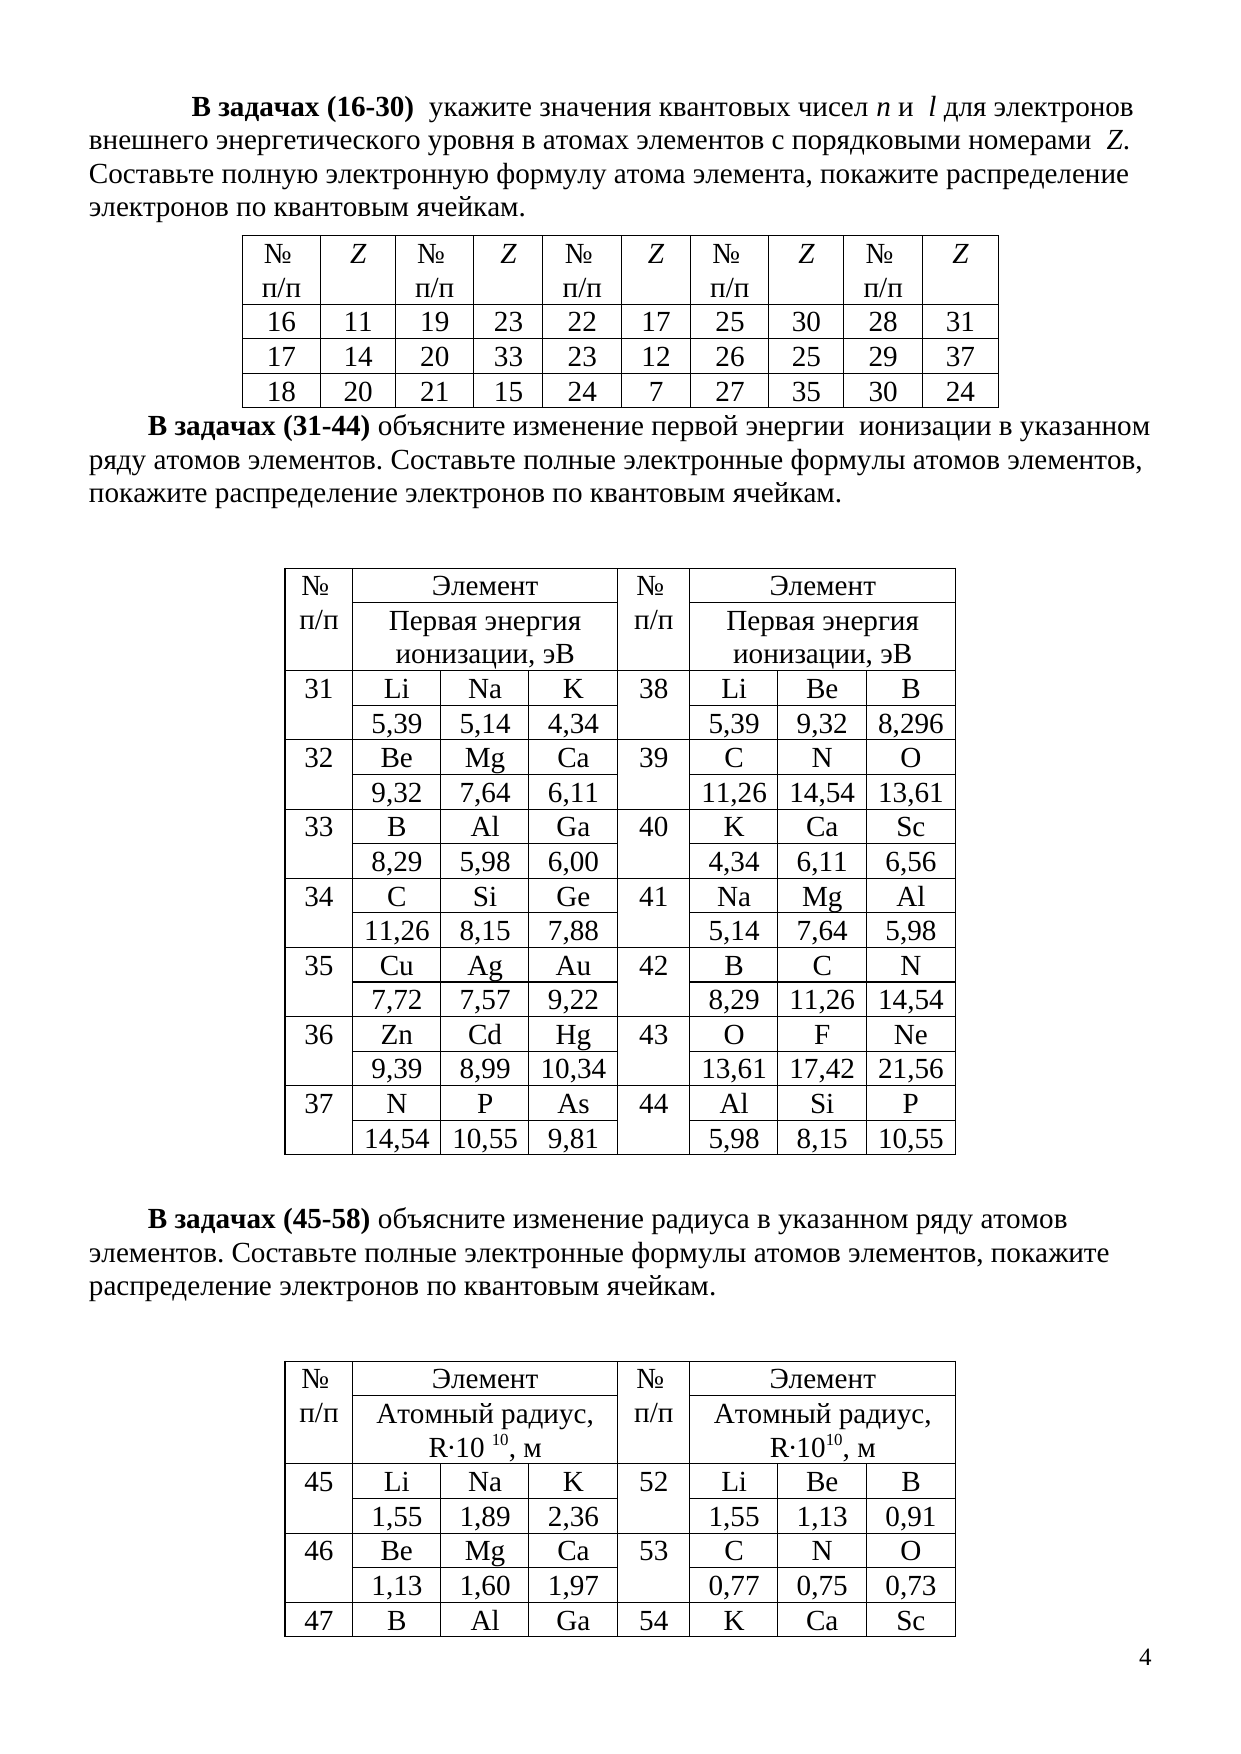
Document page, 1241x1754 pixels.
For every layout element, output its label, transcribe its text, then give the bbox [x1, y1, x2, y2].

text В задачах (45-58) объясните изменение радиуса в указанном ряду атомов элементов. Составьте полные электронные формулы атомов элементов, покажите распределение электронов по квантовым ячейкам. [89, 1201, 1152, 1302]
table_cell Li [353, 671, 440, 705]
table_cell 37 [286, 1086, 352, 1154]
table_cell Sc [867, 810, 955, 843]
table_header № п/п [243, 236, 320, 303]
table_cell 7 [622, 374, 690, 407]
table_cell 5,98 [867, 913, 955, 947]
table_cell 5,39 [353, 706, 440, 739]
table_cell N [778, 740, 866, 774]
table_cell 1,55 [353, 1499, 440, 1532]
table_cell Mg [778, 879, 866, 912]
table_cell B [867, 1464, 955, 1498]
table_cell 14,54 [353, 1121, 440, 1154]
table_cell C [690, 740, 777, 774]
table_cell 14,54 [778, 775, 866, 808]
table_cell 1,89 [441, 1499, 528, 1532]
table_cell 8,296 [867, 706, 955, 739]
table_cell Na [441, 671, 528, 705]
table_cell 23 [543, 339, 621, 373]
table_header Z [622, 236, 690, 303]
table_cell 20 [396, 339, 473, 373]
table_cell 20 [321, 374, 395, 407]
text В задачах (16-30) укажите значения квантовых чисел n и l для электронов внешнего энергетического уровня в атомах элементов с порядковыми номерами Z. Составьте полную электронную формулу атома элемента, покажите распределение электронов по квантовым ячейкам. [89, 89, 1152, 223]
table_cell 9,32 [778, 706, 866, 739]
table_cell Mg [441, 1534, 528, 1567]
table_cell 12 [622, 339, 690, 373]
table_header № п/п [396, 236, 473, 303]
table_cell 17,42 [778, 1052, 866, 1085]
table_cell 46 [286, 1534, 352, 1602]
table_header Z [923, 236, 998, 303]
table_cell 23 [474, 305, 542, 338]
table_cell 10,55 [867, 1121, 955, 1154]
table_cell 6,00 [529, 844, 617, 878]
table_cell Be [778, 1464, 866, 1498]
table_cell C [690, 1534, 777, 1567]
table_cell P [441, 1086, 528, 1120]
table_cell 42 [618, 948, 689, 1016]
table_cell F [778, 1017, 866, 1051]
table_header Элемент [353, 1362, 617, 1395]
table_cell 30 [844, 374, 922, 407]
table_cell Al [441, 810, 528, 843]
table_cell Be [353, 1534, 440, 1567]
table_cell 7,64 [441, 775, 528, 808]
table_cell Be [353, 740, 440, 774]
table_cell K [690, 810, 777, 843]
table_cell 9,81 [529, 1121, 617, 1154]
table_cell Атомный радиус, R∙10 10, м [353, 1396, 617, 1463]
table_cell 24 [923, 374, 998, 407]
table_cell Au [529, 948, 617, 981]
table_cell 25 [691, 305, 768, 338]
table_cell 35 [286, 948, 352, 1016]
table_cell 0,73 [867, 1568, 955, 1602]
table_cell Первая энергия ионизации, эВ [690, 603, 955, 670]
table_cell 36 [286, 1017, 352, 1085]
table_cell 4,34 [529, 706, 617, 739]
table_cell Si [441, 879, 528, 912]
table_header Z [321, 236, 395, 303]
table_cell 9,32 [353, 775, 440, 808]
table_cell 15 [474, 374, 542, 407]
table_cell Ca [529, 1534, 617, 1567]
table_cell Hg [529, 1017, 617, 1051]
table_cell 52 [618, 1464, 689, 1532]
table_cell Li [690, 671, 777, 705]
table_cell 37 [923, 339, 998, 373]
table_cell 28 [844, 305, 922, 338]
table_cell 9,22 [529, 983, 617, 1016]
table_cell Ga [529, 1603, 617, 1636]
table_cell 44 [618, 1086, 689, 1154]
table_cell Ca [778, 810, 866, 843]
table_cell 45 [286, 1464, 352, 1532]
table_cell 5,39 [690, 706, 777, 739]
table_cell Al [441, 1603, 528, 1636]
table_cell 7,72 [353, 983, 440, 1016]
table_cell 8,29 [353, 844, 440, 878]
table_cell O [690, 1017, 777, 1051]
table_cell 0,91 [867, 1499, 955, 1532]
table_cell 1,13 [353, 1568, 440, 1602]
table_cell 27 [691, 374, 768, 407]
table_cell 17 [622, 305, 690, 338]
table_cell 0,77 [690, 1568, 777, 1602]
table_cell 13,61 [867, 775, 955, 808]
table_cell 7,64 [778, 913, 866, 947]
table_cell Na [690, 879, 777, 912]
table_cell N [778, 1534, 866, 1567]
table_cell 1,97 [529, 1568, 617, 1602]
table_cell 31 [286, 671, 352, 739]
table_cell 33 [286, 810, 352, 878]
table_cell Li [353, 1464, 440, 1498]
table_header № п/п [691, 236, 768, 303]
table_cell Атомный радиус, R∙1010, м [690, 1396, 955, 1463]
table_cell 43 [618, 1017, 689, 1085]
table_cell Al [867, 879, 955, 912]
table_header № п/п [543, 236, 621, 303]
table_cell Первая энергия ионизации, эВ [353, 603, 617, 670]
table_cell Zn [353, 1017, 440, 1051]
table_cell 1,60 [441, 1568, 528, 1602]
table_cell 35 [769, 374, 843, 407]
table_cell 5,98 [441, 844, 528, 878]
table_cell Mg [441, 740, 528, 774]
table_cell 2,36 [529, 1499, 617, 1532]
table_header № п/п [618, 569, 689, 670]
table_cell 4,34 [690, 844, 777, 878]
table_cell K [529, 1464, 617, 1498]
table_cell 40 [618, 810, 689, 878]
table_cell 1,55 [690, 1499, 777, 1532]
table_cell 38 [618, 671, 689, 739]
table_cell 53 [618, 1534, 689, 1602]
table_cell 6,56 [867, 844, 955, 878]
table_cell 29 [844, 339, 922, 373]
table_cell Si [778, 1086, 866, 1120]
table_cell O [867, 1534, 955, 1567]
table_cell 8,15 [441, 913, 528, 947]
table_cell K [690, 1603, 777, 1636]
table_cell Ca [778, 1603, 866, 1636]
table_cell 5,14 [441, 706, 528, 739]
table_cell C [353, 879, 440, 912]
table_cell B [867, 671, 955, 705]
table_cell 30 [769, 305, 843, 338]
table_cell 8,15 [778, 1121, 866, 1154]
table_cell Ge [529, 879, 617, 912]
table_cell 21 [396, 374, 473, 407]
table_cell As [529, 1086, 617, 1120]
table_cell 22 [543, 305, 621, 338]
table_cell 54 [618, 1603, 689, 1636]
table_cell P [867, 1086, 955, 1120]
table_cell Ag [441, 948, 528, 981]
table_cell 25 [769, 339, 843, 373]
table_cell 7,57 [441, 983, 528, 1016]
table_cell K [529, 671, 617, 705]
table_cell Cu [353, 948, 440, 981]
table_cell B [690, 948, 777, 981]
table_cell Ca [529, 740, 617, 774]
table_cell 5,98 [690, 1121, 777, 1154]
table_cell Cd [441, 1017, 528, 1051]
table_cell 31 [923, 305, 998, 338]
table_header № п/п [844, 236, 922, 303]
table_cell 14 [321, 339, 395, 373]
table_header Z [474, 236, 542, 303]
table_cell 11,26 [778, 983, 866, 1016]
table_cell 0,75 [778, 1568, 866, 1602]
table_cell 6,11 [529, 775, 617, 808]
table_cell 32 [286, 740, 352, 808]
table_header Элемент [690, 1362, 955, 1395]
table_header Элемент [353, 569, 617, 602]
table_cell 10,34 [529, 1052, 617, 1085]
table_cell 26 [691, 339, 768, 373]
table_cell 1,13 [778, 1499, 866, 1532]
table_cell Be [778, 671, 866, 705]
table_cell 8,99 [441, 1052, 528, 1085]
table_header № п/п [618, 1362, 689, 1463]
table_cell 8,29 [690, 983, 777, 1016]
table_cell O [867, 740, 955, 774]
table_cell Ne [867, 1017, 955, 1051]
table_cell 10,55 [441, 1121, 528, 1154]
table_cell 34 [286, 879, 352, 947]
table_cell 11,26 [353, 913, 440, 947]
table_cell 24 [543, 374, 621, 407]
table_header № п/п [286, 569, 352, 670]
table_cell B [353, 1603, 440, 1636]
table_cell 41 [618, 879, 689, 947]
table_header Z [769, 236, 843, 303]
table_cell 33 [474, 339, 542, 373]
table_cell 18 [243, 374, 320, 407]
table_cell 11,26 [690, 775, 777, 808]
table_cell 39 [618, 740, 689, 808]
table_cell 14,54 [867, 983, 955, 1016]
table_cell 5,14 [690, 913, 777, 947]
table_header № п/п [286, 1362, 352, 1463]
table_cell N [353, 1086, 440, 1120]
table_cell 47 [286, 1603, 352, 1636]
table_cell 9,39 [353, 1052, 440, 1085]
table_cell Li [690, 1464, 777, 1498]
table_cell B [353, 810, 440, 843]
table_cell 21,56 [867, 1052, 955, 1085]
table_cell Al [690, 1086, 777, 1120]
table_header Элемент [690, 569, 955, 602]
table_cell 11 [321, 305, 395, 338]
table_cell N [867, 948, 955, 981]
table_cell Na [441, 1464, 528, 1498]
table_cell Ga [529, 810, 617, 843]
text В задачах (31-44) объясните изменение первой энергии ионизации в указанном ряду атомов элементов. Составьте полные электронные формулы атомов элементов, покажите распределение электронов по квантовым ячейкам. [89, 408, 1152, 509]
table_cell 16 [243, 305, 320, 338]
table_cell 6,11 [778, 844, 866, 878]
table_cell Sc [867, 1603, 955, 1636]
table_cell 17 [243, 339, 320, 373]
table_cell 13,61 [690, 1052, 777, 1085]
table_cell 7,88 [529, 913, 617, 947]
table_cell C [778, 948, 866, 981]
table_cell 19 [396, 305, 473, 338]
